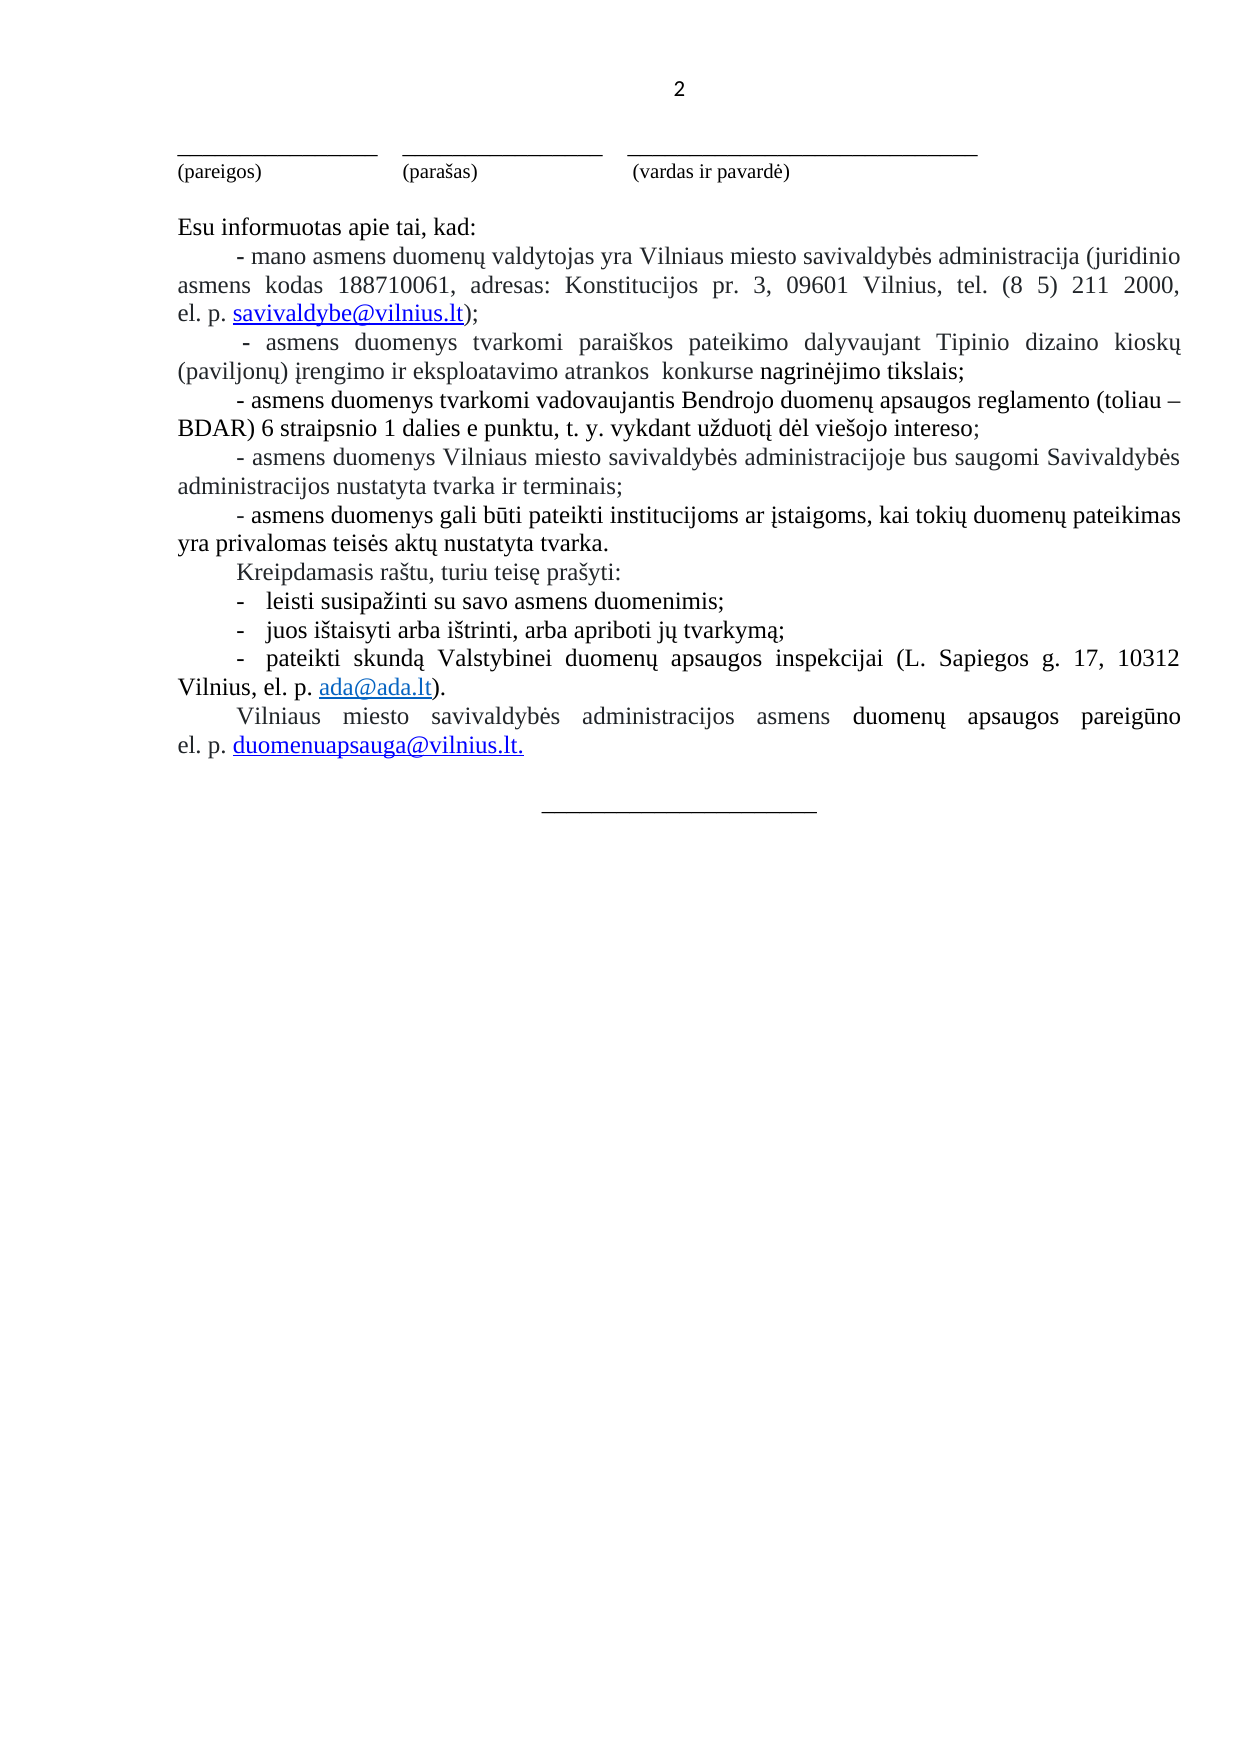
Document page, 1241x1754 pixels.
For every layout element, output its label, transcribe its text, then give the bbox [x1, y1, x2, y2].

text - juos ištaisyti arba ištrinti, arba apriboti jų tvarkymą; [177, 615, 1181, 643]
text - mano asmens duomenų valdytojas yra Vilniaus miesto savivaldybės administracija (juridinio asmens kodas 188710061, adresas: Konstitucijos pr. 3, 09601 Vilnius, tel. (8 5) 211 2000, el. p. savivaldybe@vilnius.lt); [177, 241, 1181, 327]
text - pateikti skundą Valstybinei duomenų apsaugos inspekcijai (L. Sapiegos g. 17, 10312 Vilnius, el. p. ada@ada.lt). [177, 643, 1181, 701]
text ______________________ [177, 787, 1181, 816]
text - asmens duomenys tvarkomi vadovaujantis Bendrojo duomenų apsaugos reglamento (toliau – BDAR) 6 straipsnio 1 dalies e punktu, t. y. vykdant užduotį dėl viešojo intereso; [177, 385, 1181, 442]
text Esu informuotas apie tai, kad: [177, 212, 1181, 241]
text - asmens duomenys tvarkomi paraiškos pateikimo dalyvaujant Tipinio dizaino kioskų (paviljonų) įrengimo ir eksploatavimo atrankos konkurse nagrinėjimo tikslais; [177, 327, 1181, 385]
text ________________ ________________ ____________________________ [177, 131, 1181, 159]
text - leisti susipažinti su savo asmens duomenimis; [177, 586, 1181, 615]
text - asmens duomenys gali būti pateikti institucijoms ar įstaigoms, kai tokių duomenų pateikimas yra privalomas teisės aktų nustatyta tvarka. [177, 500, 1181, 557]
text Kreipdamasis raštu, turiu teisę prašyti: [177, 557, 1181, 586]
text Vilniaus miesto savivaldybės administracijos asmens duomenų apsaugos pareigūno el. p. duomenuapsauga@vilnius.lt. [177, 701, 1181, 758]
text - asmens duomenys Vilniaus miesto savivaldybės administracijoje bus saugomi Savivaldybės administracijos nustatyta tvarka ir terminais; [177, 442, 1181, 500]
text (pareigos) (parašas) (vardas ir pavardė) [177, 159, 1181, 183]
